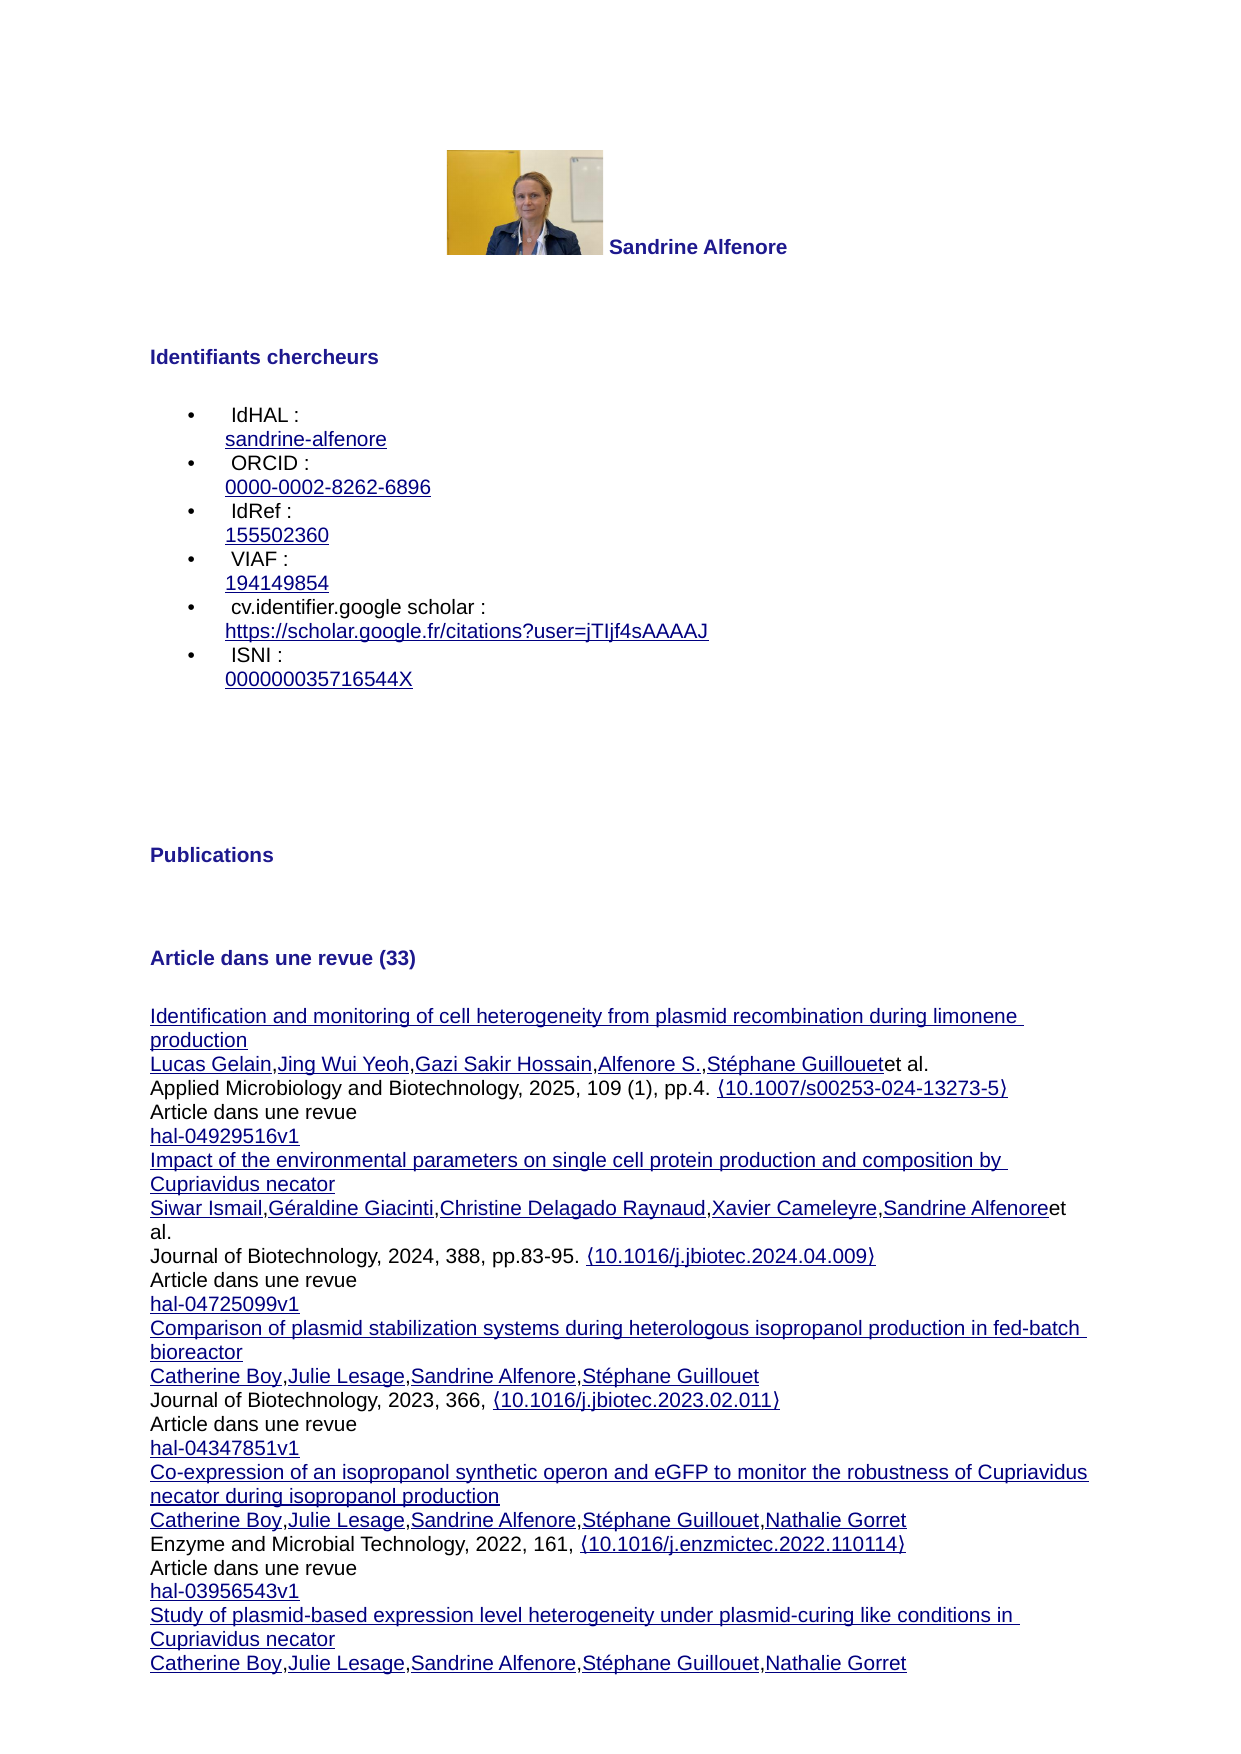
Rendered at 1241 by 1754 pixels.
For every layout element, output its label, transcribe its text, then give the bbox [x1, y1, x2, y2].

list IdRef : [187, 499, 1090, 523]
picture [446, 150, 604, 255]
table_cell Co-expression of an isopropanol synthetic operon and eGFP to monitor the robustness of Cupriavidus necator during isopropanol production Catherine Boy,Julie Lesage,Sandrine Alfenore,Stéphane Guillouet,Nathalie Gorret Enzyme and Microbial Technology, 2022, 161, ⟨10.1016/j.enzmictec.2022.110114⟩ Article dans une revue hal-03956543v1 [150, 1460, 1090, 1603]
list 194149854 [187, 571, 1090, 595]
table_cell Impact of the environmental parameters on single cell protein production and composition by Cupriavidus necator Siwar Ismail,Géraldine Giacinti,Christine Delagado Raynaud,Xavier Cameleyre,Sandrine Alfenoreet al. Journal of Biotechnology, 2024, 388, pp.83-95. ⟨10.1016/j.jbiotec.2024.04.009⟩ Article dans une revue hal-04725099v1 [150, 1148, 1090, 1316]
subtitle Publications [150, 843, 1090, 867]
list 0000-0002-8262-6896 [187, 475, 1090, 499]
subtitle Identifiants chercheurs [150, 345, 1090, 369]
list cv.identifier.google scholar : [187, 595, 1090, 619]
list https://scholar.google.fr/citations?user=jTIjf4sAAAAJ [187, 619, 1090, 643]
table_header Identification and monitoring of cell heterogeneity from plasmid recombination during limonene production Lucas Gelain,Jing Wui Yeoh,Gazi Sakir Hossain,Alfenore S.,Stéphane Guillouetet al. Applied Microbiology and Biotechnology, 2025, 109 (1), pp.4. ⟨10.1007/s00253-024-13273-5⟩ Article dans une revue hal-04929516v1 [150, 1004, 1090, 1148]
list IdHAL : [187, 403, 1090, 427]
list sandrine-alfenore [187, 427, 1090, 451]
list ISNI : [187, 643, 1090, 667]
list 000000035716544X [187, 667, 1090, 691]
list VIAF : [187, 547, 1090, 571]
list ORCID : [187, 451, 1090, 475]
table_cell Comparison of plasmid stabilization systems during heterologous isopropanol production in fed-batch bioreactor Catherine Boy,Julie Lesage,Sandrine Alfenore,Stéphane Guillouet Journal of Biotechnology, 2023, 366, ⟨10.1016/j.jbiotec.2023.02.011⟩ Article dans une revue hal-04347851v1 [150, 1316, 1090, 1459]
table_cell Study of plasmid-based expression level heterogeneity under plasmid-curing like conditions in Cupriavidus necator Catherine Boy,Julie Lesage,Sandrine Alfenore,Stéphane Guillouet,Nathalie Gorret [150, 1603, 1090, 1675]
list 155502360 [187, 523, 1090, 547]
subtitle Sandrine Alfenore [150, 150, 1090, 258]
subtitle Article dans une revue (33) [150, 946, 1090, 970]
